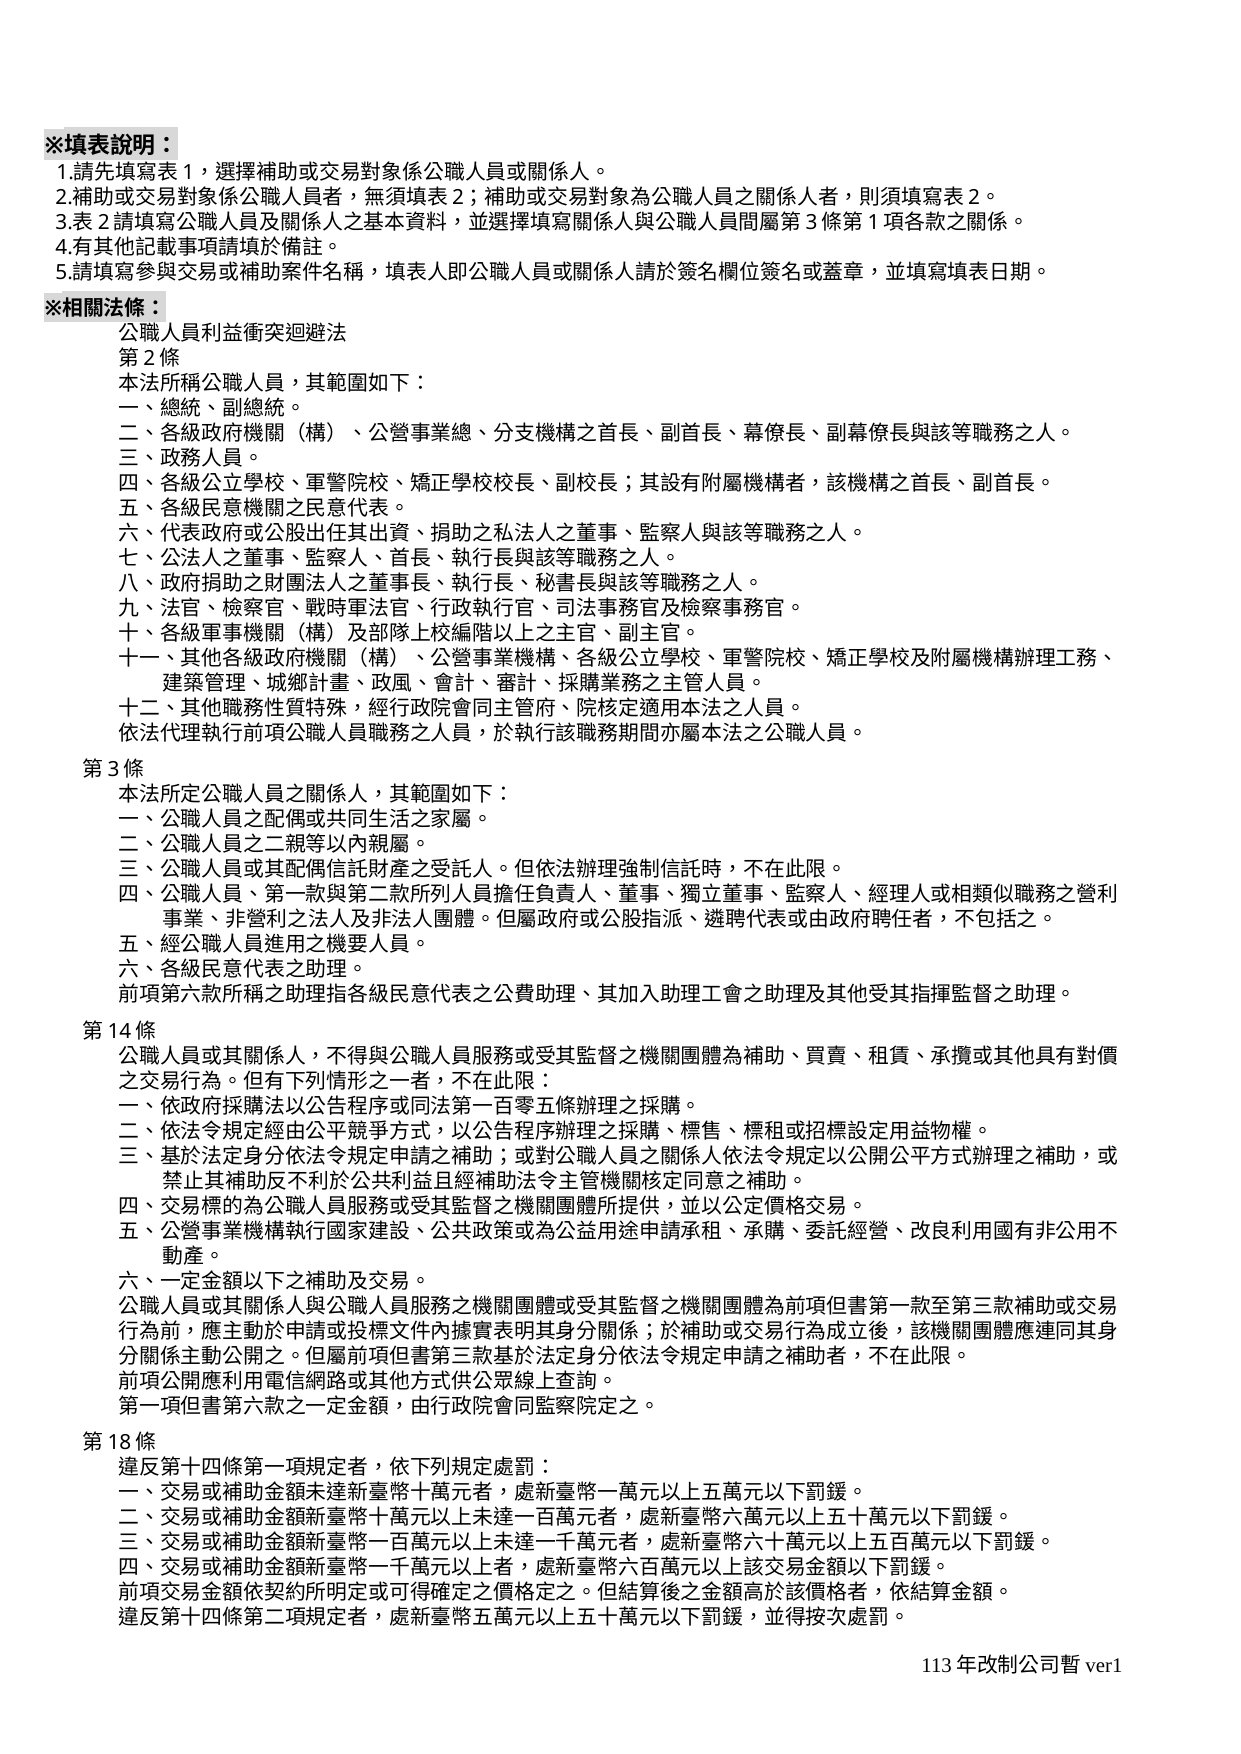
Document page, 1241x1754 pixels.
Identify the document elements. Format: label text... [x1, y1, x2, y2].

text 五、經公職人員進用之機要人員。 [118, 932, 1122, 957]
text 四、交易或補助金額新臺幣一千萬元以上者，處新臺幣六百萬元以上該交易金額以下罰鍰。 [118, 1554, 1122, 1579]
text 二、依法令規定經由公平競爭方式，以公告程序辦理之採購、標售、標租或招標設定用益物權。 [118, 1118, 1122, 1143]
text 違反第十四條第一項規定者，依下列規定處罰： [118, 1454, 1122, 1479]
text 九、法官、檢察官、戰時軍法官、行政執行官、司法事務官及檢察事務官。 [118, 596, 1122, 621]
text 3.表2請填寫公職人員及關係人之基本資料，並選擇填寫關係人與公職人員間屬第3條第1項各款之關係。 [44, 209, 1216, 234]
text 本法所稱公職人員，其範圍如下： [118, 371, 1122, 396]
text 一、總統、副總統。 [118, 396, 1122, 421]
text 公職人員或其關係人，不得與公職人員服務或受其監督之機關團體為補助、買賣、租賃、承攬或其他具有對價之交易行為。但有下列情形之一者，不在此限： [118, 1043, 1122, 1093]
text 第一項但書第六款之一定金額，由行政院會同監察院定之。 [118, 1393, 1122, 1418]
text ※填表說明： [44, 130, 1122, 159]
text 5.請填寫參與交易或補助案件名稱，填表人即公職人員或關係人請於簽名欄位簽名或蓋章，並填寫填表日期。 [44, 259, 1216, 284]
text 六、一定金額以下之補助及交易。 [118, 1268, 1122, 1293]
text 十一、其他各級政府機關（構）、公營事業機構、各級公立學校、軍警院校、矯正學校及附屬機構辦理工務、建築管理、城鄉計畫、政風、會計、審計、採購業務之主管人員。 [118, 646, 1122, 696]
text 2.補助或交易對象係公職人員者，無須填表2；補助或交易對象為公職人員之關係人者，則須填寫表2。 [44, 184, 1216, 209]
text 二、公職人員之二親等以內親屬。 [118, 832, 1122, 857]
text 公職人員或其關係人與公職人員服務之機關團體或受其監督之機關團體為前項但書第一款至第三款補助或交易行為前，應主動於申請或投標文件內據實表明其身分關係；於補助或交易行為成立後，該機關團體應連同其身分關係主動公開之。但屬前項但書第三款基於法定身分依法令規定申請之補助者，不在此限。 [118, 1293, 1122, 1368]
text 第14條 [44, 1018, 1216, 1043]
text 二、交易或補助金額新臺幣十萬元以上未達一百萬元者，處新臺幣六萬元以上五十萬元以下罰鍰。 [118, 1504, 1122, 1529]
text 十二、其他職務性質特殊，經行政院會同主管府、院核定適用本法之人員。 [118, 696, 1122, 721]
text 一、交易或補助金額未達新臺幣十萬元者，處新臺幣一萬元以上五萬元以下罰鍰。 [118, 1479, 1122, 1504]
text 違反第十四條第二項規定者，處新臺幣五萬元以上五十萬元以下罰鍰，並得按次處罰。 [118, 1604, 1122, 1629]
text 四、公職人員、第一款與第二款所列人員擔任負責人、董事、獨立董事、監察人、經理人或相類似職務之營利事業、非營利之法人及非法人團體。但屬政府或公股指派、遴聘代表或由政府聘任者，不包括之。 [118, 882, 1122, 932]
text 四、交易標的為公職人員服務或受其監督之機關團體所提供，並以公定價格交易。 [118, 1193, 1122, 1218]
text 一、依政府採購法以公告程序或同法第一百零五條辦理之採購。 [118, 1093, 1122, 1118]
text 三、公職人員或其配偶信託財產之受託人。但依法辦理強制信託時，不在此限。 [118, 857, 1122, 882]
text 前項公開應利用電信網路或其他方式供公眾線上查詢。 [118, 1368, 1122, 1393]
text 前項第六款所稱之助理指各級民意代表之公費助理、其加入助理工會之助理及其他受其指揮監督之助理。 [118, 982, 1122, 1007]
text 第3條 [44, 757, 1216, 782]
text 第2條 [118, 346, 1122, 371]
text 二、各級政府機關（構）、公營事業總、分支機構之首長、副首長、幕僚長、副幕僚長與該等職務之人。 [118, 421, 1122, 446]
text 十、各級軍事機關（構）及部隊上校編階以上之主官、副主官。 [118, 621, 1122, 646]
text 第18條 [44, 1429, 1216, 1454]
text 三、政務人員。 [118, 446, 1122, 471]
text 六、代表政府或公股出任其出資、捐助之私法人之董事、監察人與該等職務之人。 [118, 521, 1122, 546]
text 三、基於法定身分依法令規定申請之補助；或對公職人員之關係人依法令規定以公開公平方式辦理之補助，或禁止其補助反不利於公共利益且經補助法令主管機關核定同意之補助。 [118, 1143, 1122, 1193]
text 公職人員利益衝突迴避法 [118, 321, 1122, 346]
text 本法所定公職人員之關係人，其範圍如下： [118, 782, 1122, 807]
text 4.有其他記載事項請填於備註。 [44, 234, 1216, 259]
text 五、各級民意機關之民意代表。 [118, 496, 1122, 521]
text 依法代理執行前項公職人員職務之人員，於執行該職務期間亦屬本法之公職人員。 [118, 721, 1122, 746]
text 六、各級民意代表之助理。 [118, 957, 1122, 982]
text 五、公營事業機構執行國家建設、公共政策或為公益用途申請承租、承購、委託經營、改良利用國有非公用不動產。 [118, 1218, 1122, 1268]
text 四、各級公立學校、軍警院校、矯正學校校長、副校長；其設有附屬機構者，該機構之首長、副首長。 [118, 471, 1122, 496]
text 前項交易金額依契約所明定或可得確定之價格定之。但結算後之金額高於該價格者，依結算金額。 [118, 1579, 1122, 1604]
text 一、公職人員之配偶或共同生活之家屬。 [118, 807, 1122, 832]
text 七、公法人之董事、監察人、首長、執行長與該等職務之人。 [118, 546, 1122, 571]
text 八、政府捐助之財團法人之董事長、執行長、秘書長與該等職務之人。 [118, 571, 1122, 596]
text ※相關法條： [44, 296, 1216, 321]
text 1.請先填寫表1，選擇補助或交易對象係公職人員或關係人。 [44, 159, 1216, 184]
text 三、交易或補助金額新臺幣一百萬元以上未達一千萬元者，處新臺幣六十萬元以上五百萬元以下罰鍰。 [118, 1529, 1122, 1554]
